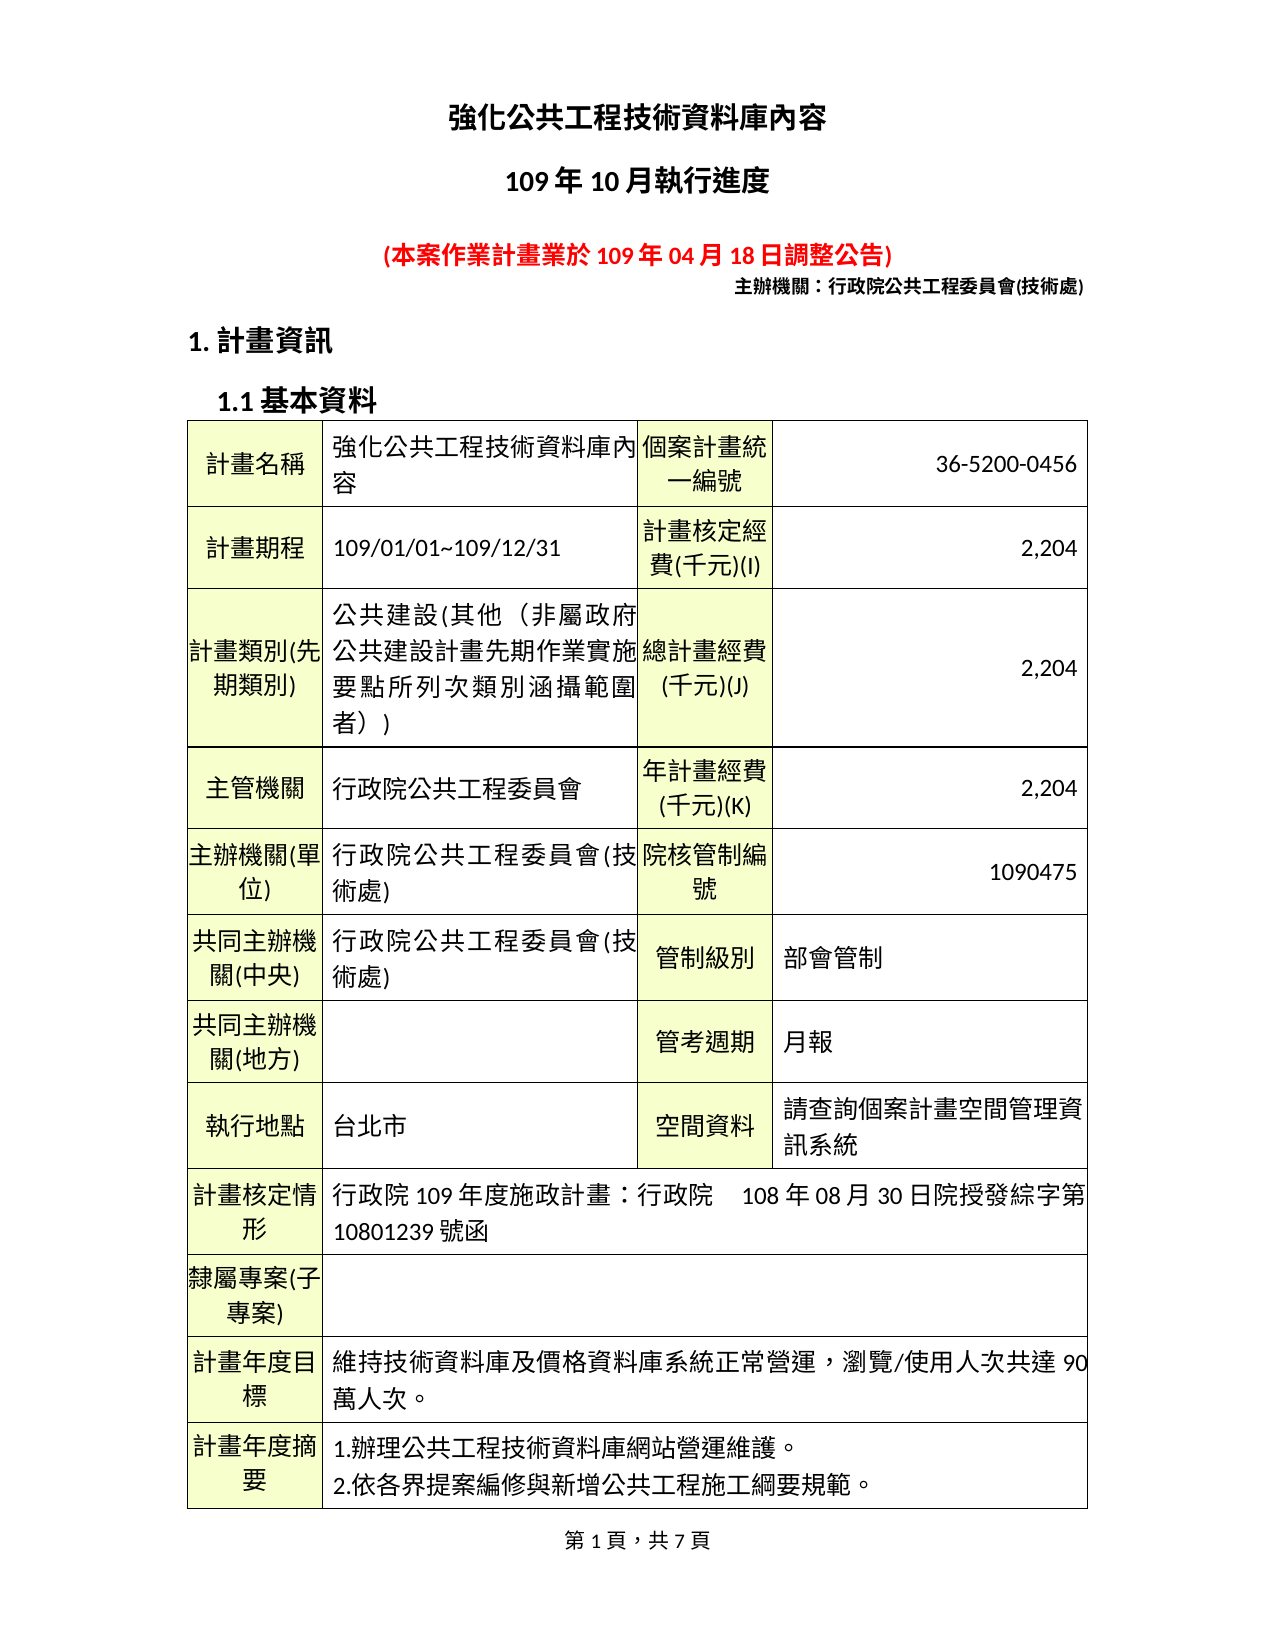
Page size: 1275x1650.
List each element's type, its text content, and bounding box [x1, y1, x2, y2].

table_cell 計畫期程 [188, 507, 322, 588]
table_cell 1.辦理公共工程技術資料庫網站營運維護。 2.依各界提案編修與新增公共工程施工綱要規範。 [323, 1423, 1087, 1508]
table_cell 維持技術資料庫及價格資料庫系統正常營運，瀏覽/使用人次共達90萬人次。 [323, 1337, 1087, 1422]
table_cell 行政院公共工程委員會(技術處) [323, 915, 637, 1000]
table_cell 行政院109年度施政計畫：行政院 108年08月30日院授發綜字第10801239號函 [323, 1169, 1087, 1254]
table_cell 計畫年度摘要 [188, 1423, 322, 1508]
table_cell 請查詢個案計畫空間管理資訊系統 [773, 1083, 1087, 1168]
table_cell 計畫類別(先期類別) [188, 589, 322, 746]
table_header 計畫名稱 [188, 421, 322, 506]
table_cell 管考週期 [638, 1001, 772, 1082]
table_header 個案計畫統一編號 [638, 421, 772, 506]
table_cell 主管機關 [188, 748, 322, 828]
table_cell 共同主辦機關(中央) [188, 915, 322, 1000]
table_cell 部會管制 [773, 915, 1087, 1000]
table_cell [323, 1255, 1087, 1336]
table_cell 2,204 [773, 589, 1087, 746]
table_cell 公共建設(其他（非屬政府公共建設計畫先期作業實施要點所列次類別涵攝範圍者）) [323, 589, 637, 746]
table_cell 計畫核定情形 [188, 1169, 322, 1254]
table_cell 計畫核定經費(千元)(I) [638, 507, 772, 588]
table_cell 隸屬專案(子專案) [188, 1255, 322, 1336]
table_cell 行政院公共工程委員會 [323, 748, 637, 828]
table_cell 空間資料 [638, 1083, 772, 1168]
table_header 強化公共工程技術資料庫內容 [323, 421, 637, 506]
table_cell 2,204 [773, 507, 1087, 588]
table_cell 月報 [773, 1001, 1087, 1082]
table_cell 總計畫經費(千元)(J) [638, 589, 772, 746]
table_cell 計畫年度目標 [188, 1337, 322, 1422]
table_cell [323, 1001, 637, 1082]
table_cell 院核管制編號 [638, 829, 772, 914]
text 主辦機關：行政院公共工程委員會(技術處) [187, 272, 1088, 299]
table_cell 109/01/01~109/12/31 [323, 507, 637, 588]
table_cell 主辦機關(單位) [188, 829, 322, 914]
text 1.1 基本資料 [187, 380, 1088, 420]
table_cell 管制級別 [638, 915, 772, 1000]
text 強化公共工程技術資料庫內容 [187, 94, 1088, 137]
table_cell 行政院公共工程委員會(技術處) [323, 829, 637, 914]
text (本案作業計畫業於109年04月18日調整公告) [187, 236, 1088, 272]
text 109年10月執行進度 [187, 158, 1088, 200]
table_cell 年計畫經費(千元)(K) [638, 748, 772, 828]
table_cell 執行地點 [188, 1083, 322, 1168]
text 1. 計畫資訊 [187, 320, 1088, 359]
table_cell 2,204 [773, 748, 1087, 828]
table_cell 共同主辦機關(地方) [188, 1001, 322, 1082]
table_cell 台北市 [323, 1083, 637, 1168]
table_header 36-5200-0456 [773, 421, 1087, 506]
table_cell 1090475 [773, 829, 1087, 914]
